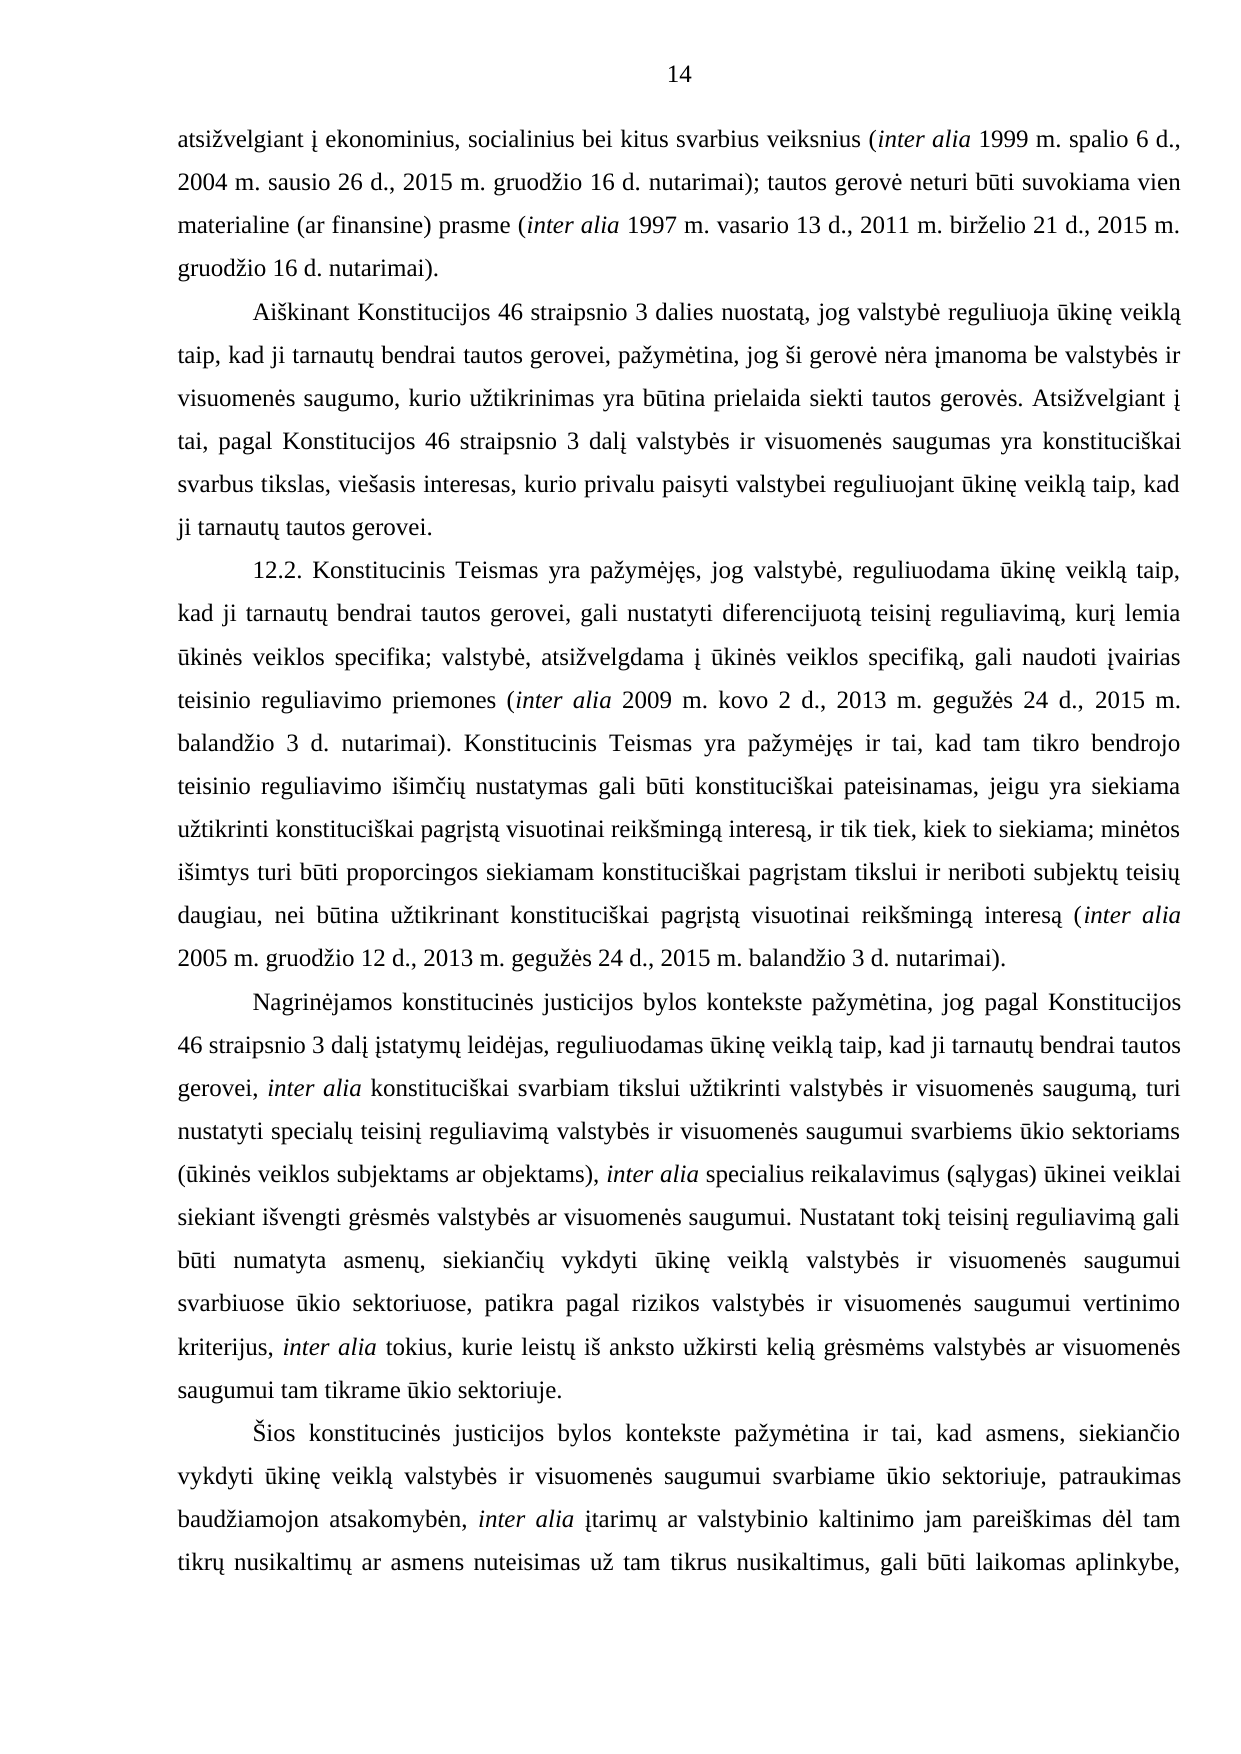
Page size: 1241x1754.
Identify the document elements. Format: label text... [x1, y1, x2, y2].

text atsižvelgiant į ekonominius, socialinius bei kitus svarbius veiksnius (inter alia 1999 m. spalio 6 d., 2004 m. sausio 26 d., 2015 m. gruodžio 16 d. nutarimai); tautos gerovė neturi būti suvokiama vien materialine (ar finansine) prasme (inter alia 1997 m. vasario 13 d., 2011 m. birželio 21 d., 2015 m. gruodžio 16 d. nutarimai). [177, 124, 1181, 282]
text 12.2. Konstitucinis Teismas yra pažymėjęs, jog valstybė, reguliuodama ūkinę veiklą taip, kad ji tarnautų bendrai tautos gerovei, gali nustatyti diferencijuotą teisinį reguliavimą, kurį lemia ūkinės veiklos specifika; valstybė, atsižvelgdama į ūkinės veiklos specifiką, gali naudoti įvairias teisinio reguliavimo priemones (inter alia 2009 m. kovo 2 d., 2013 m. gegužės 24 d., 2015 m. balandžio 3 d. nutarimai). Konstitucinis Teismas yra pažymėjęs ir tai, kad tam tikro bendrojo teisinio reguliavimo išimčių nustatymas gali būti konstituciškai pateisinamas, jeigu yra siekiama užtikrinti konstituciškai pagrįstą visuotinai reikšmingą interesą, ir tik tiek, kiek to siekiama; minėtos išimtys turi būti proporcingos siekiamam konstituciškai pagrįstam tikslui ir neriboti subjektų teisių daugiau, nei būtina užtikrinant konstituciškai pagrįstą visuotinai reikšmingą interesą (inter alia 2005 m. gruodžio 12 d., 2013 m. gegužės 24 d., 2015 m. balandžio 3 d. nutarimai). [177, 555, 1181, 972]
text Aiškinant Konstitucijos 46 straipsnio 3 dalies nuostatą, jog valstybė reguliuoja ūkinę veiklą taip, kad ji tarnautų bendrai tautos gerovei, pažymėtina, jog ši gerovė nėra įmanoma be valstybės ir visuomenės saugumo, kurio užtikrinimas yra būtina prielaida siekti tautos gerovės. Atsižvelgiant į tai, pagal Konstitucijos 46 straipsnio 3 dalį valstybės ir visuomenės saugumas yra konstituciškai svarbus tikslas, viešasis interesas, kurio privalu paisyti valstybei reguliuojant ūkinę veiklą taip, kad ji tarnautų tautos gerovei. [177, 297, 1181, 541]
text Šios konstitucinės justicijos bylos kontekste pažymėtina ir tai, kad asmens, siekiančio vykdyti ūkinę veiklą valstybės ir visuomenės saugumui svarbiame ūkio sektoriuje, patraukimas baudžiamojon atsakomybėn, inter alia įtarimų ar valstybinio kaltinimo jam pareiškimas dėl tam tikrų nusikaltimų ar asmens nuteisimas už tam tikrus nusikaltimus, gali būti laikomas aplinkybe, [177, 1418, 1181, 1576]
text Nagrinėjamos konstitucinės justicijos bylos kontekste pažymėtina, jog pagal Konstitucijos 46 straipsnio 3 dalį įstatymų leidėjas, reguliuodamas ūkinę veiklą taip, kad ji tarnautų bendrai tautos gerovei, inter alia konstituciškai svarbiam tikslui užtikrinti valstybės ir visuomenės saugumą, turi nustatyti specialų teisinį reguliavimą valstybės ir visuomenės saugumui svarbiems ūkio sektoriams (ūkinės veiklos subjektams ar objektams), inter alia specialius reikalavimus (sąlygas) ūkinei veiklai siekiant išvengti grėsmės valstybės ar visuomenės saugumui. Nustatant tokį teisinį reguliavimą gali būti numatyta asmenų, siekiančių vykdyti ūkinę veiklą valstybės ir visuomenės saugumui svarbiuose ūkio sektoriuose, patikra pagal rizikos valstybės ir visuomenės saugumui vertinimo kriterijus, inter alia tokius, kurie leistų iš anksto užkirsti kelią grėsmėms valstybės ar visuomenės saugumui tam tikrame ūkio sektoriuje. [177, 987, 1181, 1403]
